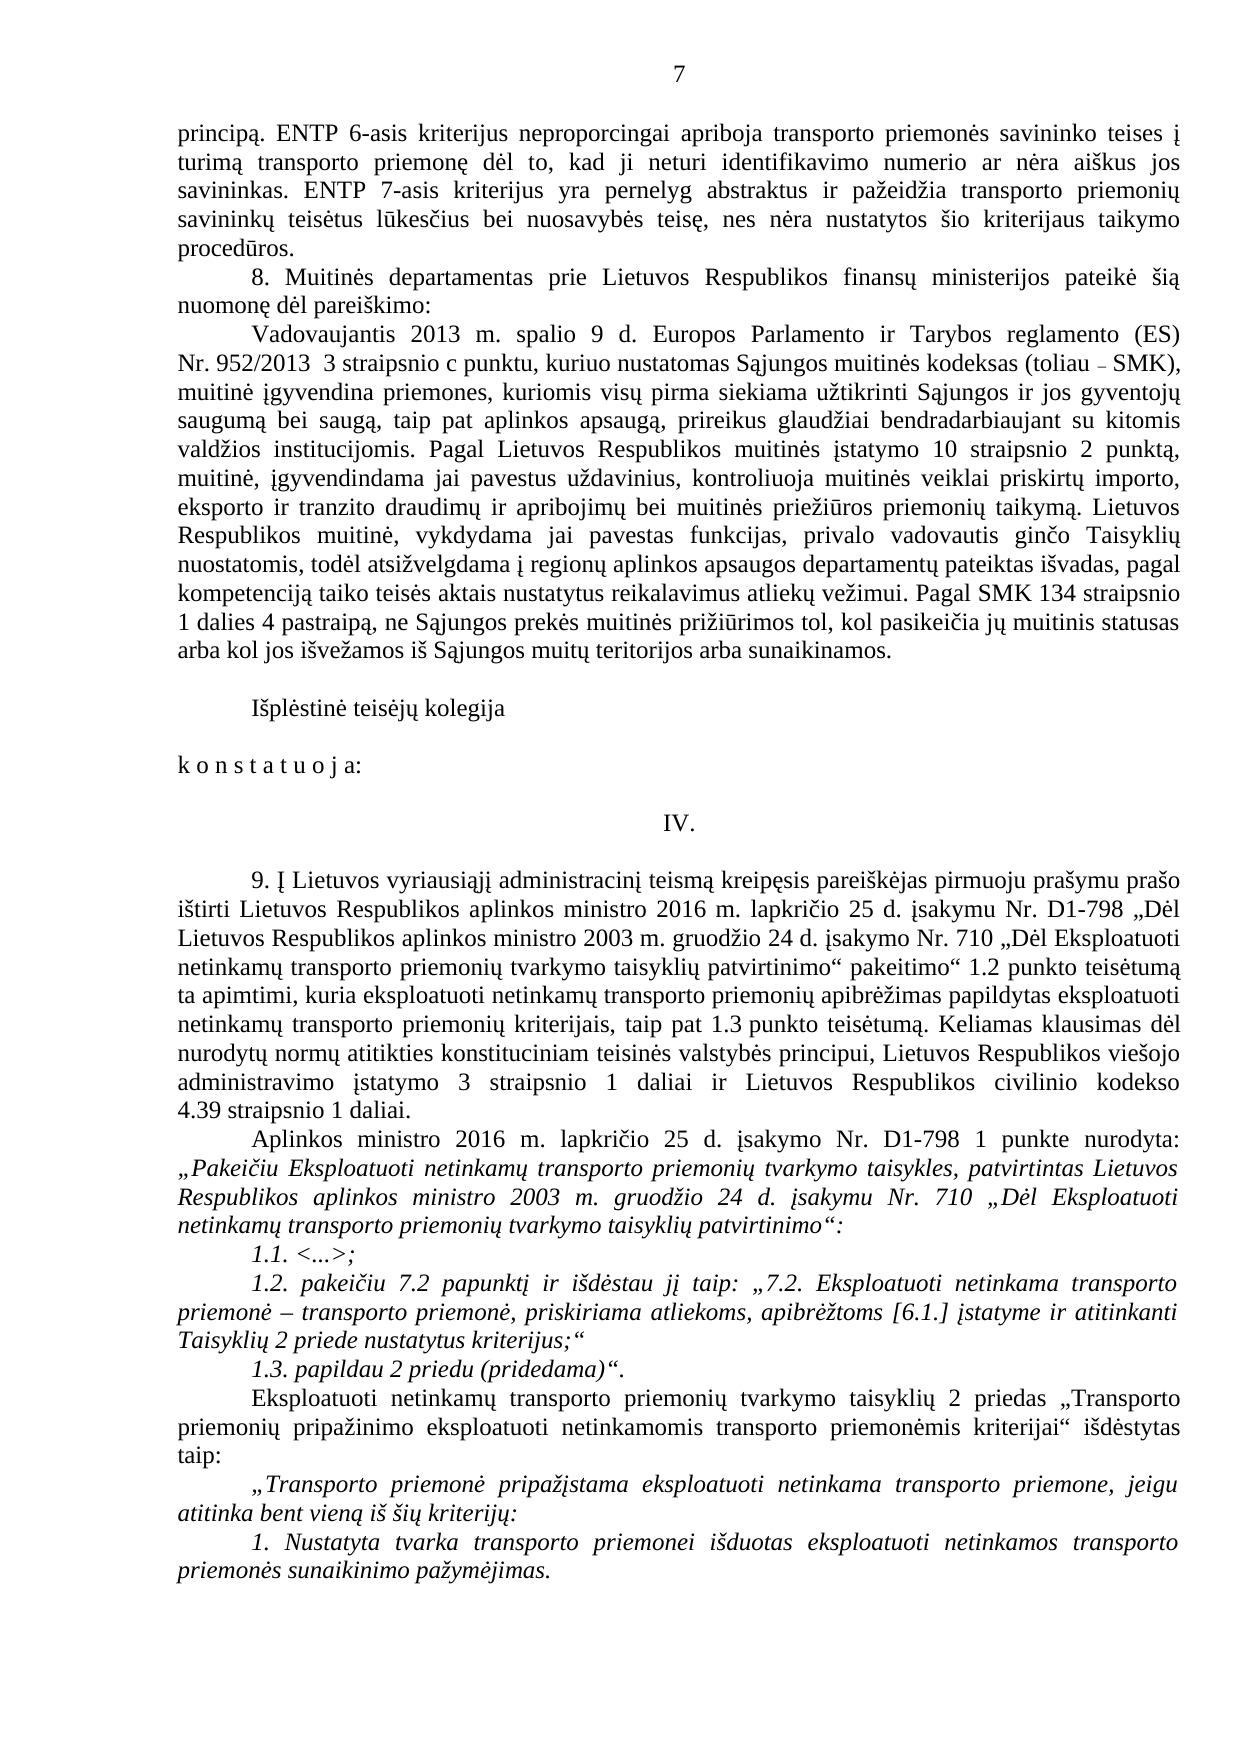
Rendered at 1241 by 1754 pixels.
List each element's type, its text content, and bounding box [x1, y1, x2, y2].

text principą. ENTP 6-asis kriterijus neproporcingai apriboja transporto priemonės savininko teises į turimą transporto priemonę dėl to, kad ji neturi identifikavimo numerio ar nėra aiškus jos savininkas. ENTP 7-asis kriterijus yra pernelyg abstraktus ir pažeidžia transporto priemonių savininkų teisėtus lūkesčius bei nuosavybės teisę, nes nėra nustatytos šio kriterijaus taikymo procedūros. [177, 118, 1181, 262]
text 1. Nustatyta tvarka transporto priemonei išduotas eksploatuoti netinkamos transporto priemonės sunaikinimo pažymėjimas. [177, 1527, 1181, 1584]
text 1.3. papildau 2 priedu (pridedama)“. [177, 1354, 1181, 1383]
text 9. Į Lietuvos vyriausiąjį administracinį teismą kreipęsis pareiškėjas pirmuoju prašymu prašo ištirti Lietuvos Respublikos aplinkos ministro 2016 m. lapkričio 25 d. įsakymu Nr. D1-798 „Dėl Lietuvos Respublikos aplinkos ministro 2003 m. gruodžio 24 d. įsakymo Nr. 710 „Dėl Eksploatuoti netinkamų transporto priemonių tvarkymo taisyklių patvirtinimo“ pakeitimo“ 1.2 punkto teisėtumą ta apimtimi, kuria eksploatuoti netinkamų transporto priemonių apibrėžimas papildytas eksploatuoti netinkamų transporto priemonių kriterijais, taip pat 1.3 punkto teisėtumą. Keliamas klausimas dėl nurodytų normų atitikties konstituciniam teisinės valstybės principui, Lietuvos Respublikos viešojo administravimo įstatymo 3 straipsnio 1 daliai ir Lietuvos Respublikos civilinio kodekso 4.39 straipsnio 1 daliai. [177, 866, 1181, 1124]
text Aplinkos ministro 2016 m. lapkričio 25 d. įsakymo Nr. D1-798 1 punkte nurodyta: „Pakeičiu Eksploatuoti netinkamų transporto priemonių tvarkymo taisykles, patvirtintas Lietuvos Respublikos aplinkos ministro 2003 m. gruodžio 24 d. įsakymu Nr. 710 „Dėl Eksploatuoti netinkamų transporto priemonių tvarkymo taisyklių patvirtinimo“: [177, 1124, 1181, 1239]
text IV. [177, 808, 1181, 837]
text Išplėstinė teisėjų kolegija [177, 693, 1181, 722]
text 1.1. <...>; [177, 1239, 1181, 1268]
text 1.2. pakeičiu 7.2 papunktį ir išdėstau jį taip: „7.2. Eksploatuoti netinkama transporto priemonė – transporto priemonė, priskiriama atliekoms, apibrėžtoms [6.1.] įstatyme ir atitinkanti Taisyklių 2 priede nustatytus kriterijus;“ [177, 1268, 1181, 1354]
text k o n s t a t u o j a: [177, 751, 1181, 779]
text Eksploatuoti netinkamų transporto priemonių tvarkymo taisyklių 2 priedas „Transporto priemonių pripažinimo eksploatuoti netinkamomis transporto priemonėmis kriterijai“ išdėstytas taip: [177, 1383, 1181, 1469]
text „Transporto priemonė pripažįstama eksploatuoti netinkama transporto priemone, jeigu atitinka bent vieną iš šių kriterijų: [177, 1469, 1181, 1527]
text 8. Muitinės departamentas prie Lietuvos Respublikos finansų ministerijos pateikė šią nuomonę dėl pareiškimo: [177, 262, 1181, 319]
text Vadovaujantis 2013 m. spalio 9 d. Europos Parlamento ir Tarybos reglamento (ES) Nr. 952/2013 3 straipsnio c punktu, kuriuo nustatomas Sąjungos muitinės kodeksas (toliau – SMK), muitinė įgyvendina priemones, kuriomis visų pirma siekiama užtikrinti Sąjungos ir jos gyventojų saugumą bei saugą, taip pat aplinkos apsaugą, prireikus glaudžiai bendradarbiaujant su kitomis valdžios institucijomis. Pagal Lietuvos Respublikos muitinės įstatymo 10 straipsnio 2 punktą, muitinė, įgyvendindama jai pavestus uždavinius, kontroliuoja muitinės veiklai priskirtų importo, eksporto ir tranzito draudimų ir apribojimų bei muitinės priežiūros priemonių taikymą. Lietuvos Respublikos muitinė, vykdydama jai pavestas funkcijas, privalo vadovautis ginčo Taisyklių nuostatomis, todėl atsižvelgdama į regionų aplinkos apsaugos departamentų pateiktas išvadas, pagal kompetenciją taiko teisės aktais nustatytus reikalavimus atliekų vežimui. Pagal SMK 134 straipsnio 1 dalies 4 pastraipą, ne Sąjungos prekės muitinės prižiūrimos tol, kol pasikeičia jų muitinis statusas arba kol jos išvežamos iš Sąjungos muitų teritorijos arba sunaikinamos. [177, 319, 1181, 664]
